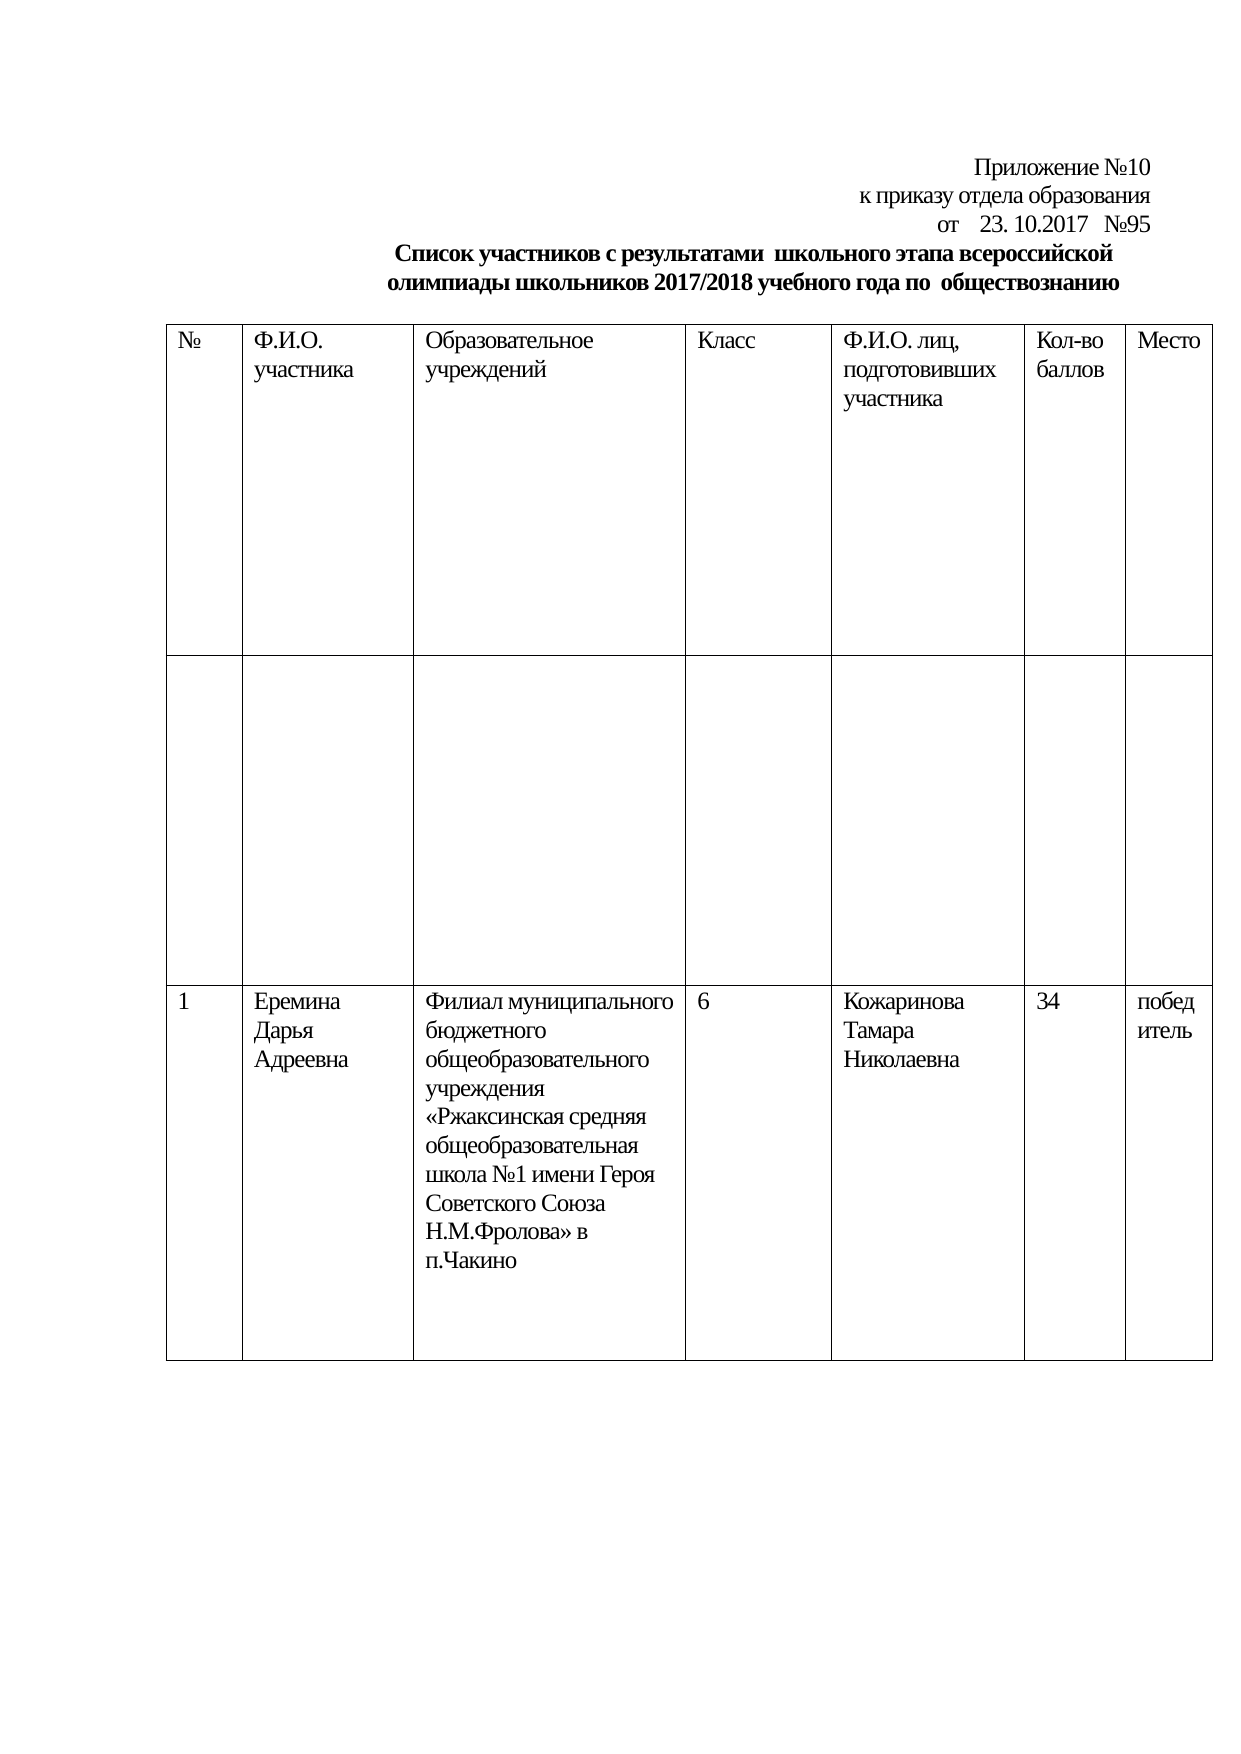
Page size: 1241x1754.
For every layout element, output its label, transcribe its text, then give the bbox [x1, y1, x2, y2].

table_cell Филиал муниципального бюджетного общеобразовательного учреждения «Ржаксинская средняя общеобразовательная школа №1 имени Героя Советского Союза Н.М.Фролова» в п.Чакино [414, 986, 685, 1360]
table_header Ф.И.О. участника [243, 325, 413, 655]
table_cell 34 [1025, 986, 1125, 1360]
table_cell 6 [686, 986, 831, 1360]
table_cell [832, 656, 1024, 985]
text Приложение №10 [356, 152, 1152, 180]
table_cell 1 [167, 986, 242, 1360]
table_cell [686, 656, 831, 985]
text от 23. 10.2017 №95 [356, 209, 1152, 238]
table_cell победитель [1126, 986, 1212, 1360]
text Список участников с результатами школьного этапа всероссийской олимпиады школьников 2017/2018 учебного года по обществознанию [356, 238, 1152, 295]
table_header Образовательное учреждений [414, 325, 685, 655]
table_cell [167, 656, 242, 985]
table_cell [243, 656, 413, 985]
table_header Место [1126, 325, 1212, 655]
table_header Класс [686, 325, 831, 655]
table_cell [1126, 656, 1212, 985]
table_cell Кожаринова Тамара Николаевна [832, 986, 1024, 1360]
table_cell [1025, 656, 1125, 985]
table_header № [167, 325, 242, 655]
text к приказу отдела образования [356, 180, 1152, 209]
table_header Кол-во баллов [1025, 325, 1125, 655]
table_header Ф.И.О. лиц, подготовивших участника [832, 325, 1024, 655]
table_cell [414, 656, 685, 985]
table_cell Еремина Дарья Адреевна [243, 986, 413, 1360]
